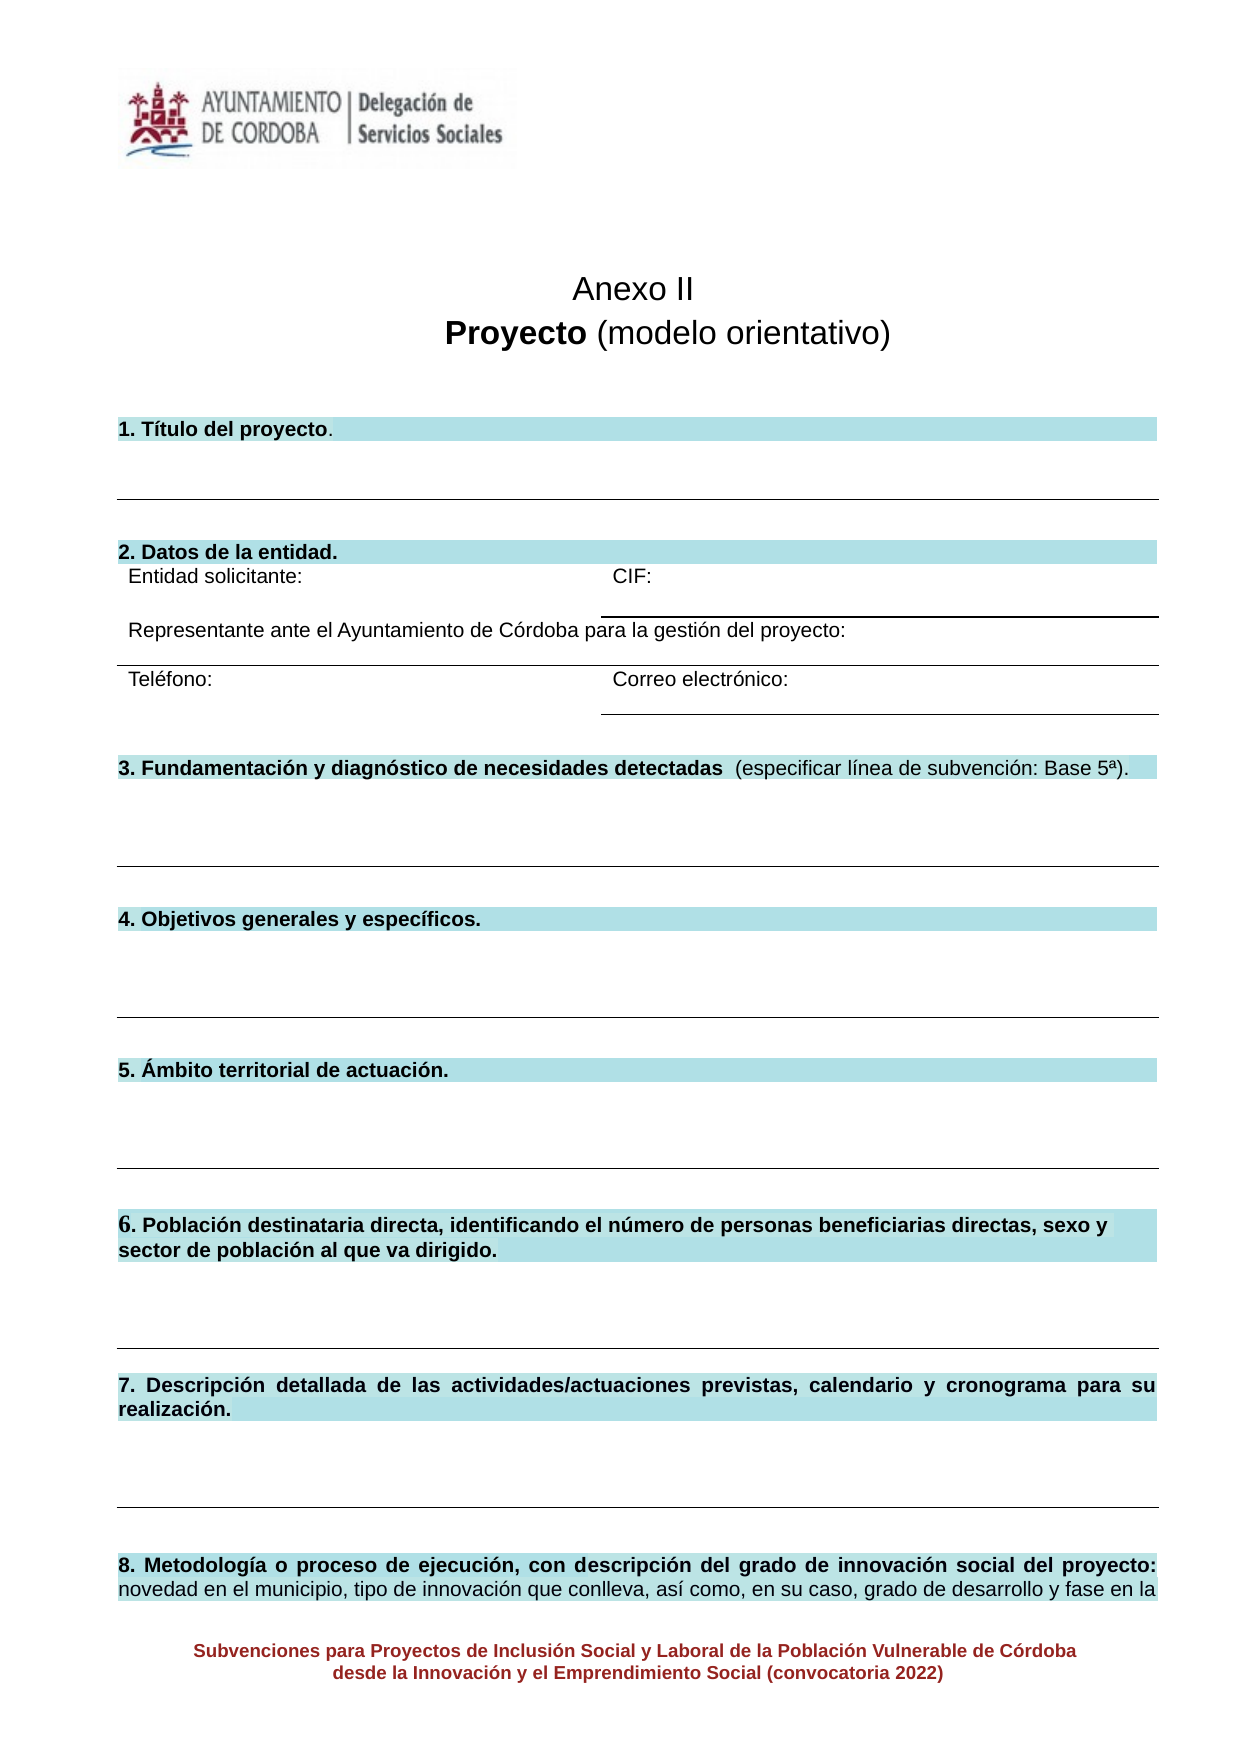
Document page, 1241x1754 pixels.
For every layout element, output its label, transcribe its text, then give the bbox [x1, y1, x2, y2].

text 3. Fundamentación y diagnóstico de necesidades detectadas (especificar línea de subvención: Base 5ª). [118, 755, 1157, 779]
picture [117, 68, 518, 169]
table_cell Representante ante el Ayuntamiento de Córdoba para la gestión del proyecto: [117, 616, 1158, 665]
table_header [117, 441, 1158, 499]
table_cell Correo electrónico: [601, 666, 1158, 714]
table_header [117, 931, 1158, 1017]
table_header [117, 779, 1158, 866]
text 5. Ámbito territorial de actuación. [118, 1058, 1157, 1082]
table_header [117, 1421, 1158, 1507]
table_header [117, 1262, 1158, 1348]
table_header Entidad solicitante: [117, 564, 601, 616]
text 2. Datos de la entidad. [118, 540, 1157, 564]
text 7. Descripción detallada de las actividades/actuaciones previstas, calendario y cronograma para su realización. [118, 1373, 1157, 1421]
text 4. Objetivos generales y específicos. [118, 907, 1157, 931]
text 6. Población destinataria directa, identificando el número de personas beneficiarias directas, sexo y sector de población al que va dirigido. [118, 1209, 1157, 1262]
table_header CIF: [601, 564, 1158, 616]
text 8. Metodología o proceso de ejecución, con descripción del grado de innovación social del proyecto: novedad en el municipio, tipo de innovación que conlleva, así como, en su caso, grado de desarrollo y fase en la [118, 1553, 1157, 1601]
table_cell Teléfono: [117, 666, 601, 714]
subtitle Proyecto (modelo orientativo) [118, 313, 1157, 351]
text 1. Título del proyecto. [118, 417, 1157, 441]
table_header [117, 1082, 1158, 1168]
subtitle Anexo II [118, 269, 1157, 307]
